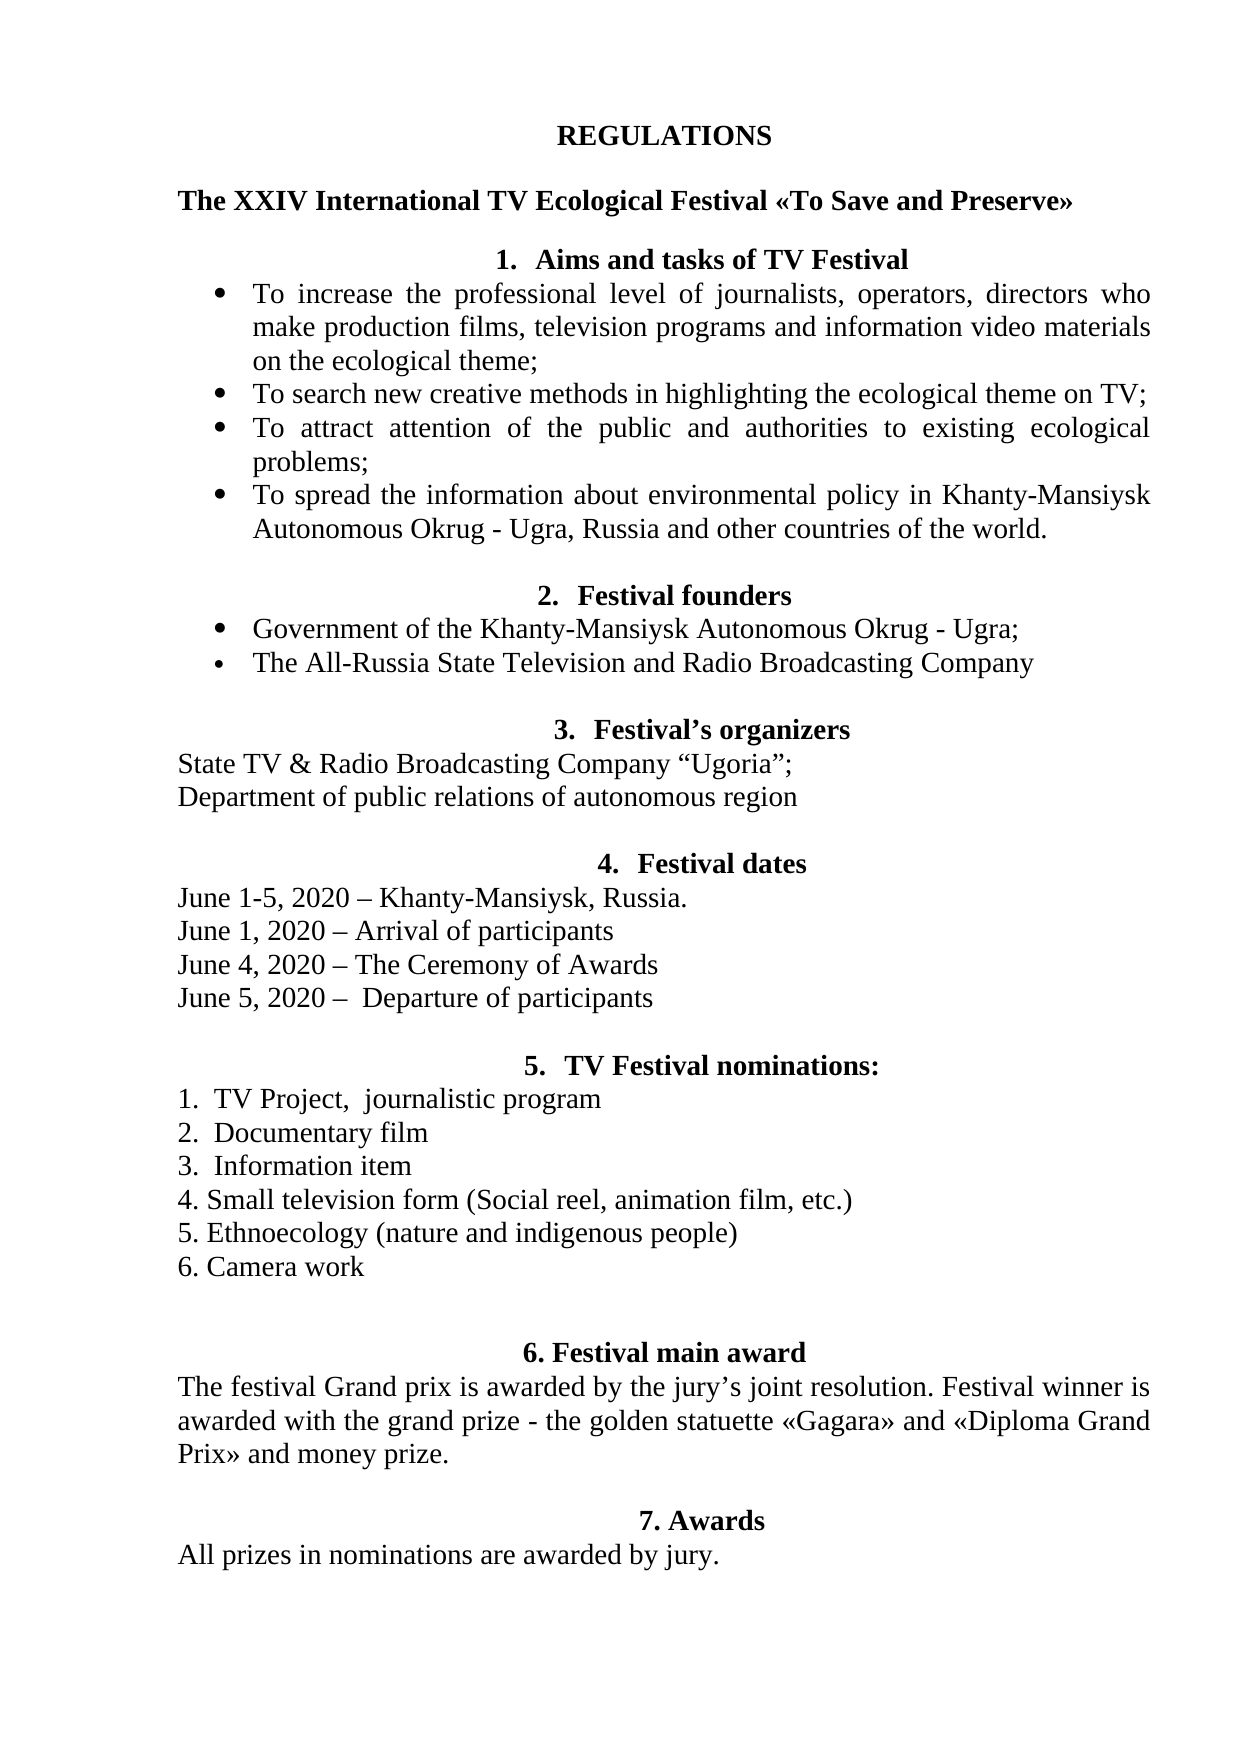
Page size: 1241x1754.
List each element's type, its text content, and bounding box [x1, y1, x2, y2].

text 5. TV Festival nominations: [252, 1048, 1152, 1081]
text Department of public relations of autonomous region [177, 779, 1152, 813]
text June 1, 2020 – Arrival of participants [177, 913, 1152, 947]
text 3. Festival’s organizers [252, 712, 1152, 746]
list To increase the professional level of journalists, operators, directors who make production films, television programs and information video materials on the ecological theme; [215, 276, 1152, 376]
text 4. Small television form (Social reel, animation film, etc.) [177, 1182, 1152, 1215]
text June 1-5, 2020 – Khanty-Mansiysk, Russia. [177, 880, 1152, 913]
text 2. Festival founders [177, 578, 1152, 612]
text 1. Aims and tasks of TV Festival [252, 242, 1152, 276]
list To search new creative methods in highlighting the ecological theme on TV; [215, 376, 1152, 410]
text The XXIV International TV Ecological Festival «To Save and Preserve» [177, 183, 1152, 216]
list The All-Russia State Television and Radio Broadcasting Company [215, 645, 1152, 679]
list Government of the Khanty-Mansiysk Autonomous Okrug - Ugra; [215, 612, 1152, 645]
text 6. Festival main award [177, 1336, 1152, 1369]
text June 5, 2020 – Departure of participants [177, 981, 1152, 1014]
text 2. Documentary film [177, 1115, 1152, 1148]
text 3. Information item [177, 1148, 1152, 1182]
list To attract attention of the public and authorities to existing ecological problems; [215, 410, 1152, 477]
text 6. Camera work [177, 1249, 1152, 1282]
text June 4, 2020 – The Ceremony of Awards [177, 947, 1152, 981]
text State TV & Radio Broadcasting Company “Ugoria”; [177, 746, 1152, 779]
text All prizes in nominations are awarded by jury. [177, 1537, 1152, 1570]
list To spread the information about environmental policy in Khanty-Mansiysk Autonomous Okrug - Ugra, Russia and other countries of the world. [215, 477, 1152, 544]
text 1. TV Project, journalistic program [177, 1081, 1152, 1115]
text 5. Ethnoecology (nature and indigenous people) [177, 1215, 1152, 1249]
text REGULATIONS [177, 118, 1152, 152]
text 4. Festival dates [252, 846, 1152, 880]
list 7. Awards [252, 1503, 1152, 1537]
text The festival Grand prix is awarded by the jury’s joint resolution. Festival winner is awarded with the grand prize - the golden statuette «Gagara» and «Diploma Grand Prix» and money prize. [177, 1369, 1152, 1470]
